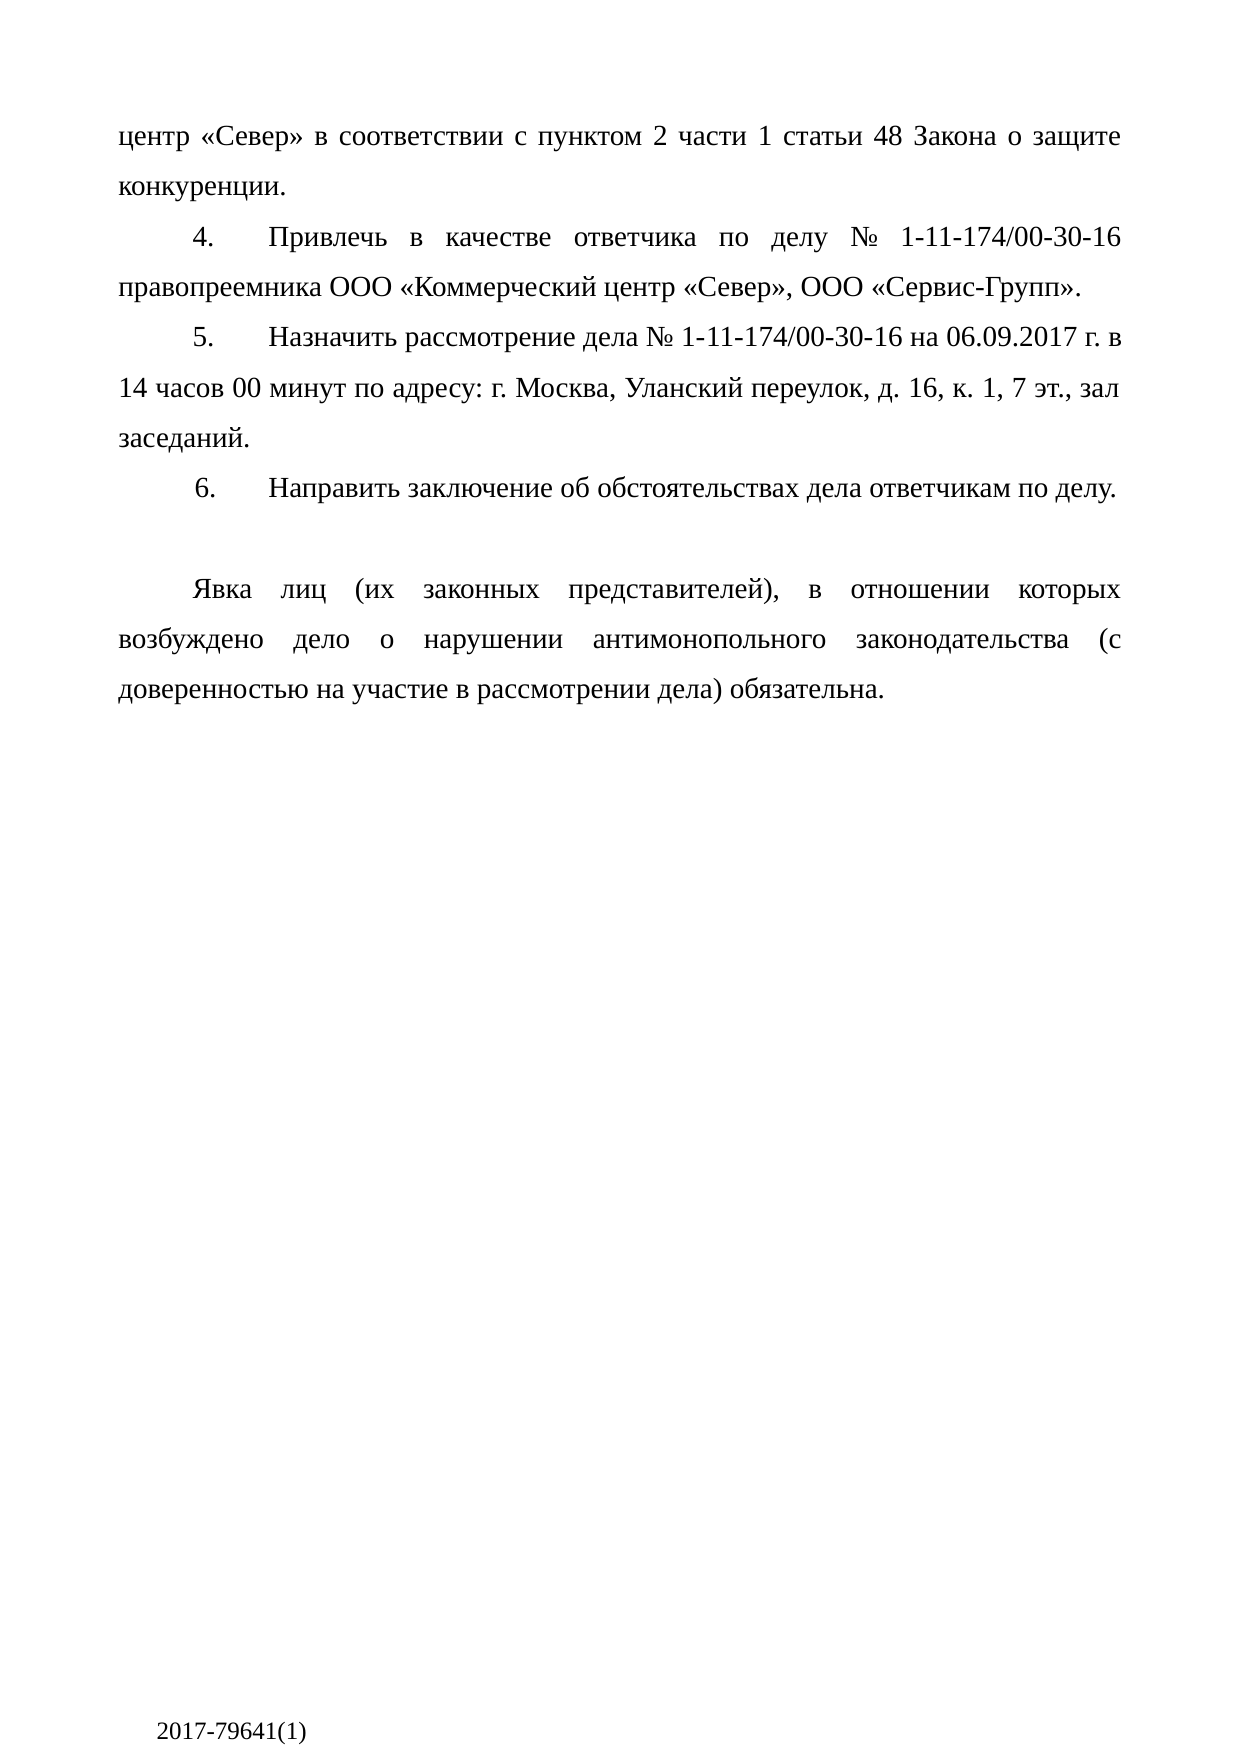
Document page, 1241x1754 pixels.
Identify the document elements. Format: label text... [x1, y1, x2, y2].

list Явка лиц (их законных представителей), в отношении которых возбуждено дело о нарушении антимонопольного законодательства (с доверенностью на участие в рассмотрении дела) обязательна. [118, 571, 1122, 705]
list Направить заключение об обстоятельствах дела ответчикам по делу. [117, 470, 1122, 504]
list Назначить рассмотрение дела № 1-11-174/00-30-16 на 06.09.2017 г. в 14 часов 00 минут по адресу: г. Москва, Уланский переулок, д. 16, к. 1, 7 эт., зал заседаний. [118, 319, 1122, 453]
list Привлечь в качестве ответчика по делу № 1-11-174/00-30-16 правопреемника ООО «Коммерческий центр «Север», ООО «Сервис-Групп». [118, 219, 1122, 303]
list центр «Север» в соответствии с пунктом 2 части 1 статьи 48 Закона о защите конкуренции. [118, 118, 1122, 202]
